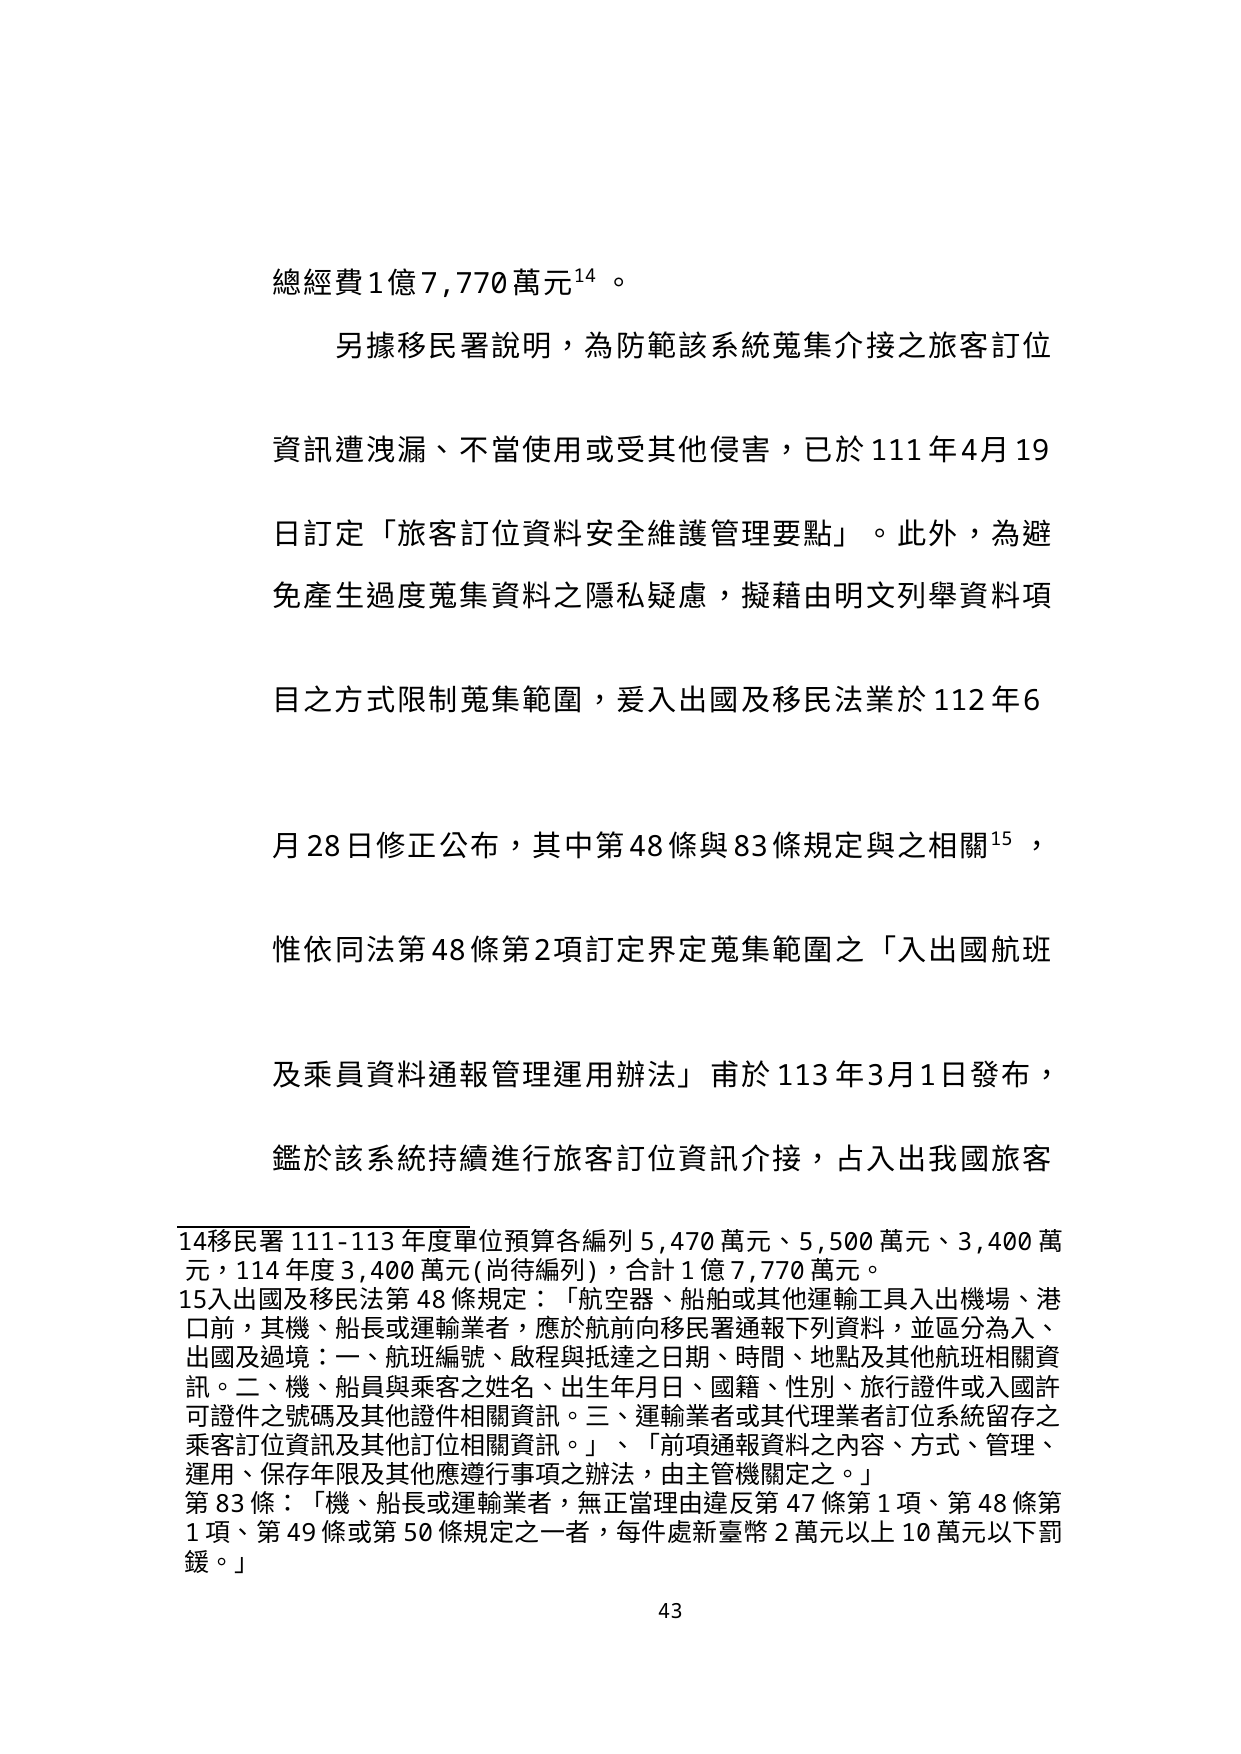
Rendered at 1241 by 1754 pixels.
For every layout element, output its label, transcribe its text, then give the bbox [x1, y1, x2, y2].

text 入出國及移民法第48條規定：「航空器、船舶或其他運輸工具入出機場、港口前，其機、船長或運輸業者，應於航前向移民署通報下列資料，並區分為入、出國及過境：一、航班編號、啟程與抵達之日期、時間、地點及其他航班相關資訊。二、機、船員與乘客之姓名、出生年月日、國籍、性別、旅行證件或入國許可證件之號碼及其他證件相關資訊。三、運輸業者或其代理業者訂位系統留存之乘客訂位資訊及其他訂位相關資訊。」、「前項通報資料之內容、方式、管理、運用、保存年限及其他應遵行事項之辦法，由主管機關定之。」 [177, 1285, 1063, 1489]
text 為提升防疫安全及反恐韌性，移民署以分期方式建置旅客訂位及行程分析系統，其中於嚴重特殊傳染性肺炎特別預算編列1億8,658萬元屬第1期計畫，期程109年5月至111年6月，主要建構該系統之基礎環境與防疫所需功能，並蒐集介接2家國籍航空公司之旅客訂位資訊，提供中央流行疫情指揮中心進行疫調追蹤與防疫判斷，詢據移民署表示已全數於111年5月間執行完峻。後為持續蒐集介接其他非國籍航空公司之旅客訂位資訊及完善入出境安全管理與預警通報等所需功能，該署逐年提報「旅客訂位及行程分析系統第2期建置計畫」，計畫期程111-114年，總經費1億7,770萬元。 [266, 177, 1063, 302]
text 第83條：「機、船長或運輸業者，無正當理由違反第47條第1項、第48條第1項、第49條或第50條規定之一者，每件處新臺幣2萬元以上10萬元以下罰鍰。」 [184, 1489, 1063, 1577]
text 移民署111-113年度單位預算各編列5,470萬元、5,500萬元、3,400萬元，114年度3,400萬元(尚待編列)，合計1億7,770萬元。 [177, 1227, 1063, 1285]
text 另據移民署說明，為防範該系統蒐集介接之旅客訂位資訊遭洩漏、不當使用或受其他侵害，已於111年4月19日訂定「旅客訂位資料安全維護管理要點」。此外，為避免產生過度蒐集資料之隱私疑慮，擬藉由明文列舉資料項目之方式限制蒐集範圍，爰入出國及移民法業於112年6月28日修正公布，其中第48條與83條規定與之相關，惟依同法第48條第2項訂定界定蒐集範圍之「入出國航班及乘員資料通報管理運用辦法」甫於113年3月1日發布，鑑於該系統持續進行旅客訂位資訊介接，占入出我國旅客訂位資料比率逐步提高，亟待積極落實推動。 [266, 302, 1063, 1177]
